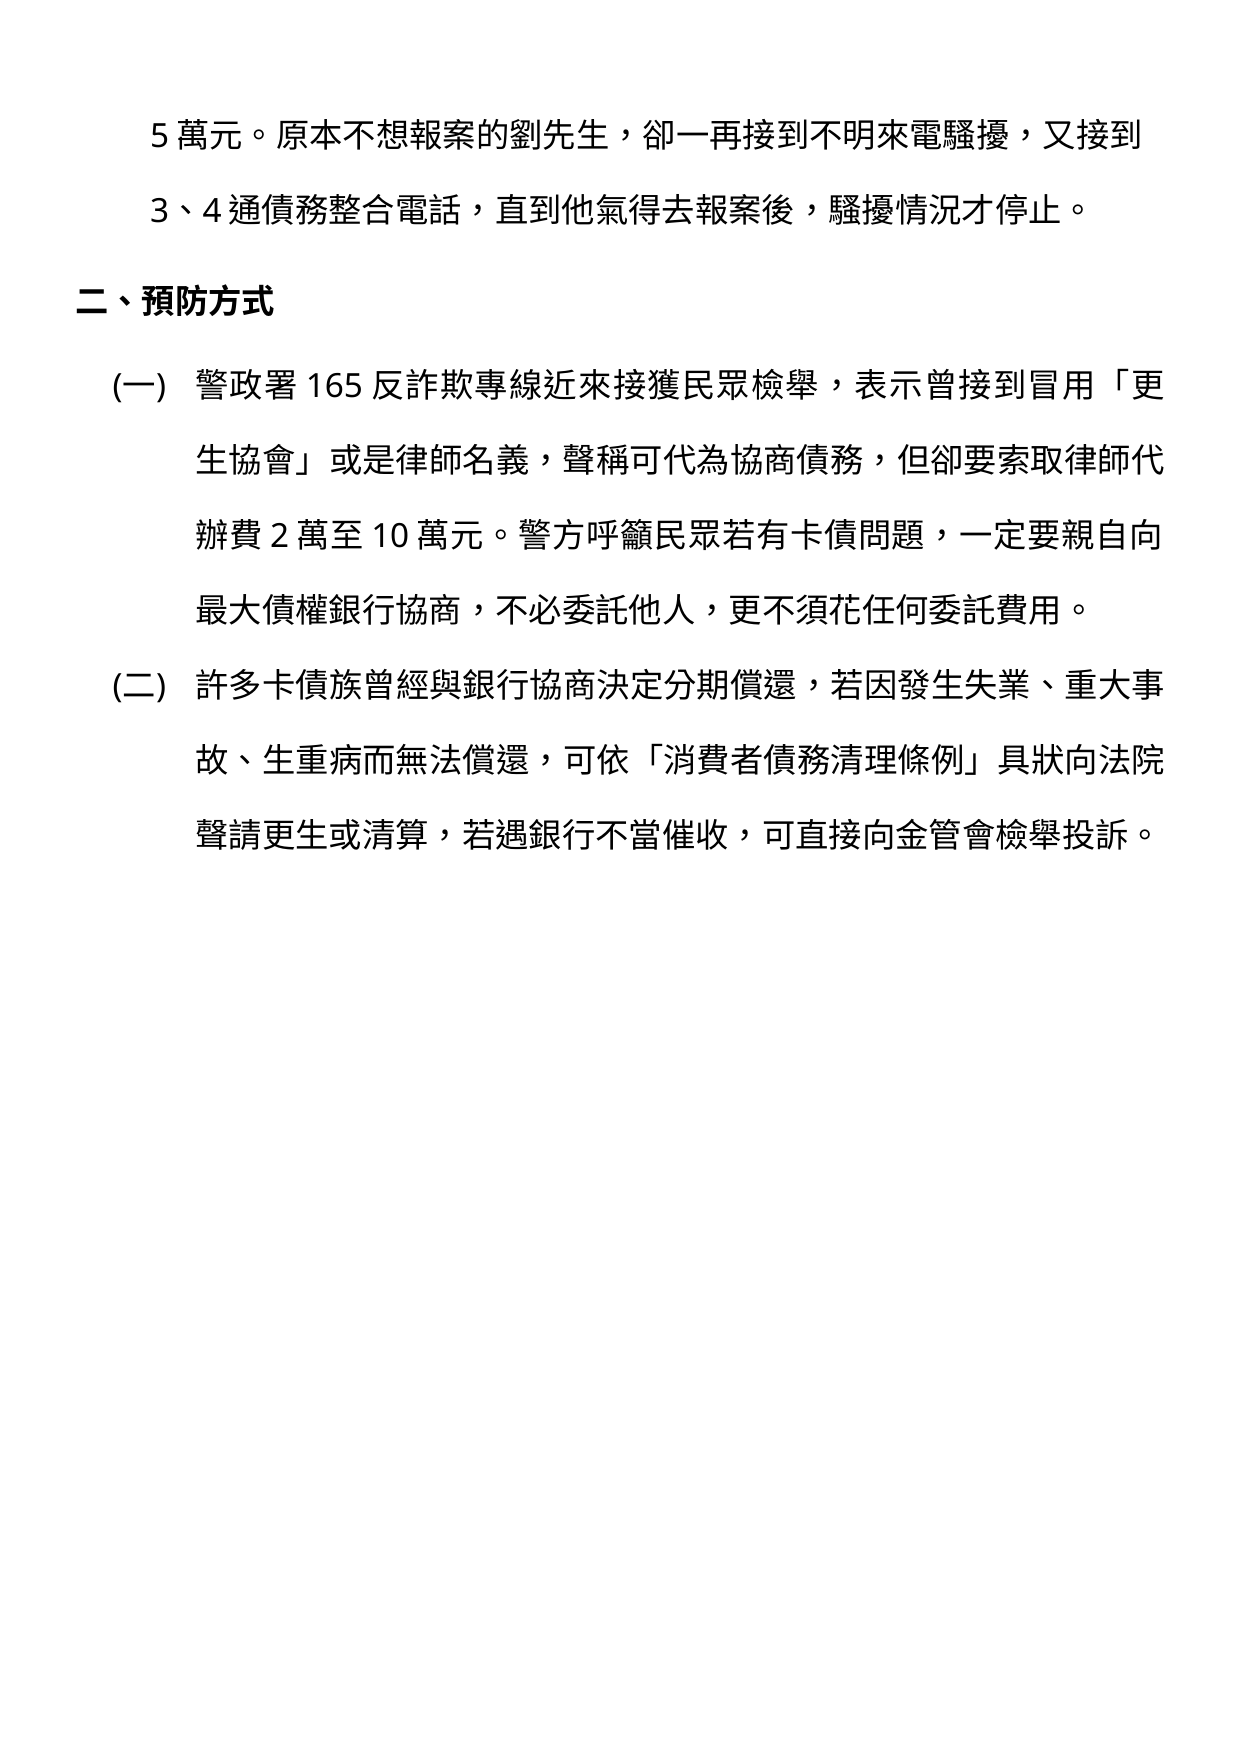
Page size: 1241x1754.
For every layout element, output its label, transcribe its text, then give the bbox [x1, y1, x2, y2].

list 警政署165反詐欺專線近來接獲民眾檢舉，表示曾接到冒用「更生協會」或是律師名義，聲稱可代為協商債務，但卻要索取律師代辦費2萬至10萬元。警方呼籲民眾若有卡債問題，一定要親自向最大債權銀行協商，不必委託他人，更不須花任何委託費用。 [112, 339, 1165, 639]
text 二、預防方式 [75, 255, 1165, 330]
list 許多卡債族曾經與銀行協商決定分期償還，若因發生失業、重大事故、生重病而無法償還，可依「消費者債務清理條例」具狀向法院聲請更生或清算，若遇銀行不當催收，可直接向金管會檢舉投訴。 [112, 639, 1165, 864]
list 台中縣一位有10多張信用卡卡債的劉先生，於3月中旬遭詐騙歹徒假借債務整合登門拜訪，經過3個多小時不斷糾纏，歹徒竟以登錄申請表為由，要劉先生拿出信用卡，並趁其不注意時，將預備的刷卡機拿出進行盜刷，直到他在4月初收到銀行對帳單，才發現遭盜刷5萬元，氣得立即報案。劉先生在3月中旬接到一通自稱是四季資融公司業務小姐來電，向他詢問是否需要債務整合，當時他只問對方是否要付手續費後就拒絕再談，並將電話掛斷，想不到第二天又接到一位自稱律師來電，表示願意代為向銀行及法院處理卡債問題，他仍表示不願多談又掛電話，次日卻又接到一位自稱公司行銷主管的鄭副理來電，又提到卡債整合問題，並一再表示可以當面詳談，經不起對方懇求，他讓一名年約25歲男子到家中，接著該男子表示要填寫委託書，必須將信用卡交給他登錄資料，他就將身上所有的10張信用卡交給這男子，在交談了約3小時後，男子故意提出必須影印資料為由，要劉先生去附近商店，又以須找其他資料為由，趁劉太太進房間時，這男子拿出一只盒子並將卡片逐一刷過，這動作被劉太太撞見，正要質問時，這男子掉頭匆忙離開，一星期後，劉先生接到銀行的刷卡帳單，才驚覺當晚的意外狀況，竟讓他的5張信用卡遭盜刷，總計被盜刷了5萬元。原本不想報案的劉先生，卻一再接到不明來電騷擾，又接到3、4通債務整合電話，直到他氣得去報案後，騷擾情況才停止。 [150, 89, 1165, 239]
